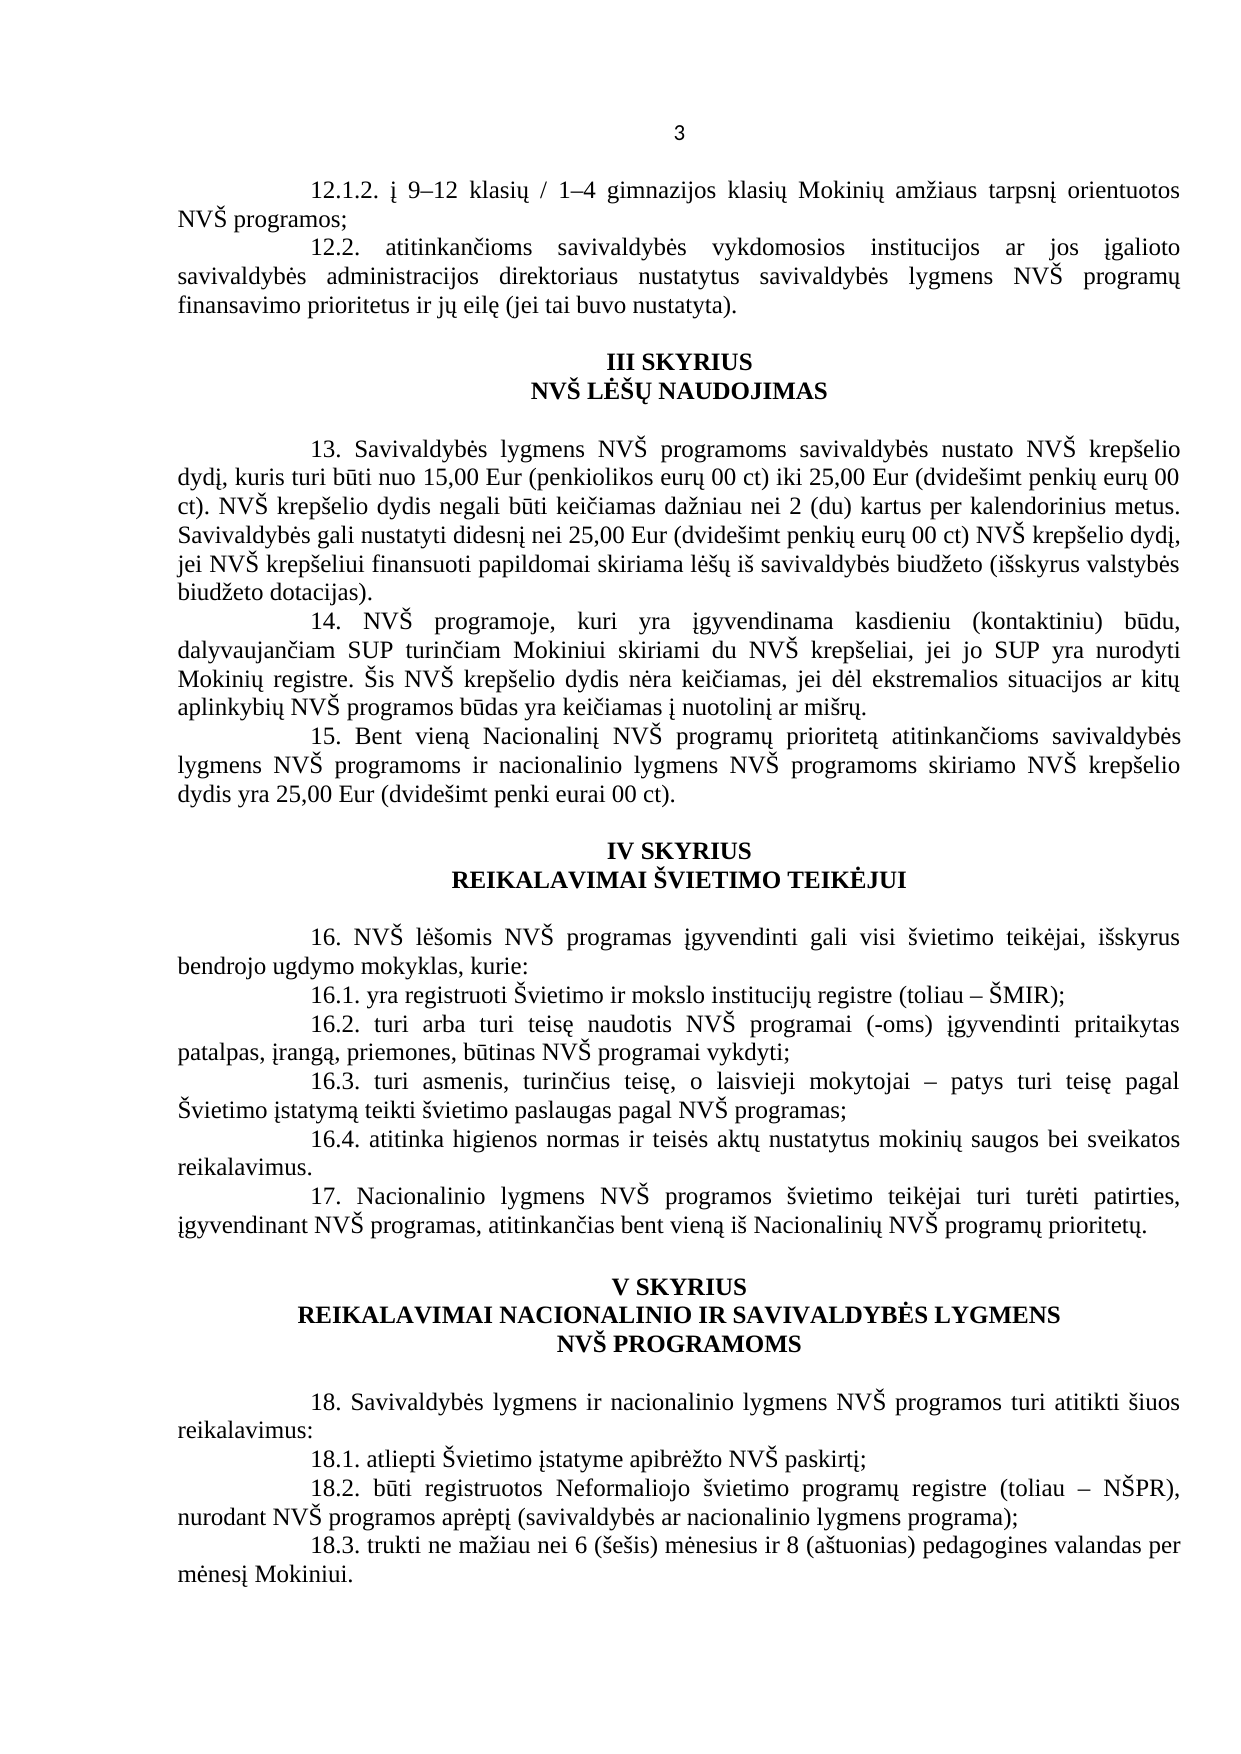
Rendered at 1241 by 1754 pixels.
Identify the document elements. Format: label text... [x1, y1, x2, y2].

text 18.3. trukti ne mažiau nei 6 (šešis) mėnesius ir 8 (aštuonias) pedagogines valandas per mėnesį Mokiniui. [177, 1530, 1181, 1588]
text 16.4. atitinka higienos normas ir teisės aktų nustatytus mokinių saugos bei sveikatos reikalavimus. [177, 1124, 1181, 1181]
text 16.3. turi asmenis, turinčius teisę, o laisvieji mokytojai – patys turi teisę pagal Švietimo įstatymą teikti švietimo paslaugas pagal NVŠ programas; [177, 1066, 1181, 1124]
text 12.2. atitinkančioms savivaldybės vykdomosios institucijos ar jos įgalioto savivaldybės administracijos direktoriaus nustatytus savivaldybės lygmens NVŠ programų finansavimo prioritetus ir jų eilę (jei tai buvo nustatyta). [177, 232, 1181, 319]
text 18.1. atliepti Švietimo įstatyme apibrėžto NVŠ paskirtį; [177, 1444, 1181, 1473]
text 16.1. yra registruoti Švietimo ir mokslo institucijų registre (toliau – ŠMIR); [177, 980, 1181, 1009]
text 14. NVŠ programoje, kuri yra įgyvendinama kasdieniu (kontaktiniu) būdu, dalyvaujančiam SUP turinčiam Mokiniui skiriami du NVŠ krepšeliai, jei jo SUP yra nurodyti Mokinių registre. Šis NVŠ krepšelio dydis nėra keičiamas, jei dėl ekstremalios situacijos ar kitų aplinkybių NVŠ programos būdas yra keičiamas į nuotolinį ar mišrų. [177, 606, 1181, 721]
text 15. Bent vieną Nacionalinį NVŠ programų prioritetą atitinkančioms savivaldybės lygmens NVŠ programoms ir nacionalinio lygmens NVŠ programoms skiriamo NVŠ krepšelio dydis yra 25,00 Eur (dvidešimt penki eurai 00 ct). [177, 721, 1181, 807]
text 18. Savivaldybės lygmens ir nacionalinio lygmens NVŠ programos turi atitikti šiuos reikalavimus: [177, 1387, 1181, 1444]
text REIKALAVIMAI NACIONALINIO IR SAVIVALDYBĖS LYGMENS [177, 1300, 1181, 1329]
text 17. Nacionalinio lygmens NVŠ programos švietimo teikėjai turi turėti patirties, įgyvendinant NVŠ programas, atitinkančias bent vieną iš Nacionalinių NVŠ programų prioritetų. [177, 1181, 1181, 1239]
text 16. NVŠ lėšomis NVŠ programas įgyvendinti gali visi švietimo teikėjai, išskyrus bendrojo ugdymo mokyklas, kurie: [177, 922, 1181, 980]
text 13. Savivaldybės lygmens NVŠ programoms savivaldybės nustato NVŠ krepšelio dydį, kuris turi būti nuo 15,00 Eur (penkiolikos eurų 00 ct) iki 25,00 Eur (dvidešimt penkių eurų 00 ct). NVŠ krepšelio dydis negali būti keičiamas dažniau nei 2 (du) kartus per kalendorinius metus. Savivaldybės gali nustatyti didesnį nei 25,00 Eur (dvidešimt penkių eurų 00 ct) NVŠ krepšelio dydį, jei NVŠ krepšeliui finansuoti papildomai skiriama lėšų iš savivaldybės biudžeto (išskyrus valstybės biudžeto dotacijas). [177, 434, 1181, 606]
text 16.2. turi arba turi teisę naudotis NVŠ programai (-oms) įgyvendinti pritaikytas patalpas, įrangą, priemones, būtinas NVŠ programai vykdyti; [177, 1009, 1181, 1066]
text REIKALAVIMAI ŠVIETIMO TEIKĖJUI [177, 865, 1181, 894]
text III SKYRIUS [177, 347, 1181, 376]
text 12.1.2. į 9–12 klasių / 1–4 gimnazijos klasių Mokinių amžiaus tarpsnį orientuotos NVŠ programos; [177, 175, 1181, 232]
text V SKYRIUS [177, 1272, 1181, 1300]
text 18.2. būti registruotos Neformaliojo švietimo programų registre (toliau – NŠPR), nurodant NVŠ programos aprėptį (savivaldybės ar nacionalinio lygmens programa); [177, 1473, 1181, 1530]
text NVŠ PROGRAMOMS [177, 1329, 1181, 1358]
text NVŠ LĖŠŲ NAUDOJIMAS [177, 376, 1181, 405]
text IV SKYRIUS [177, 836, 1181, 865]
